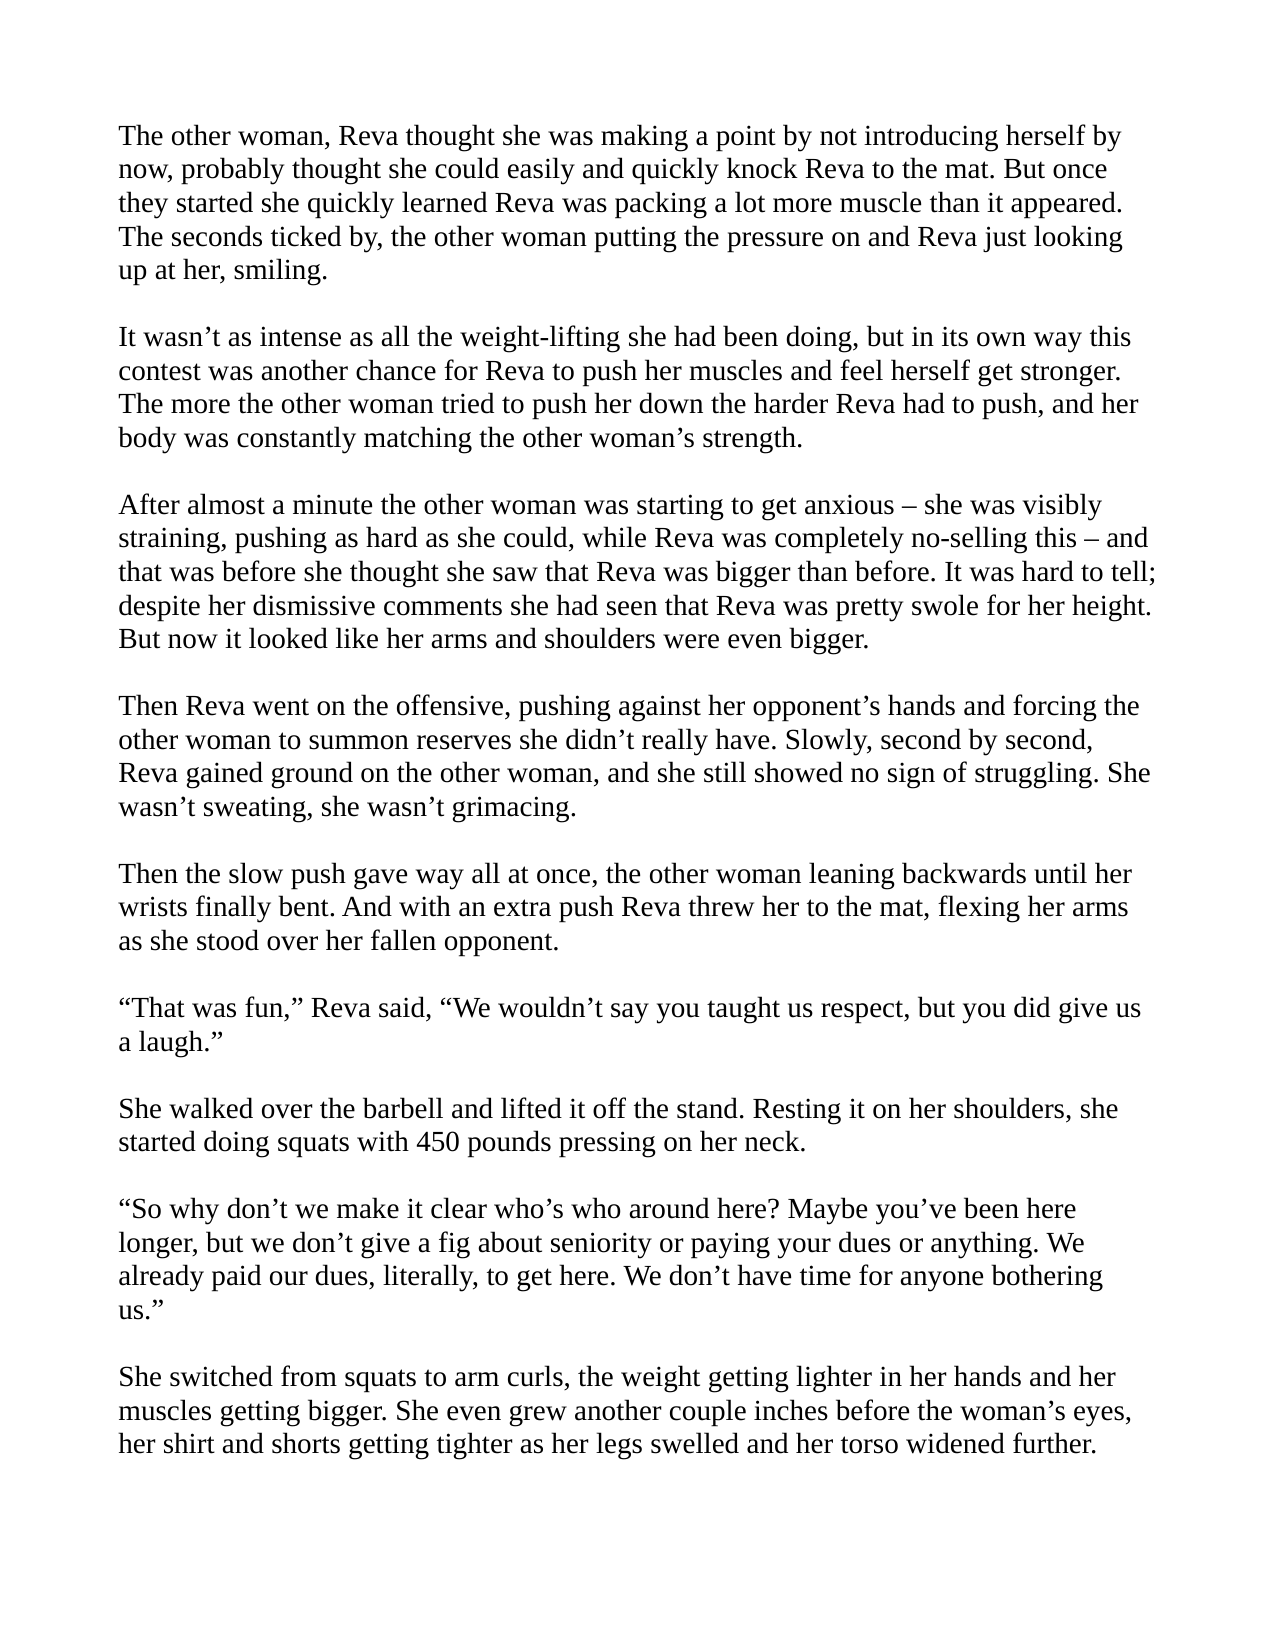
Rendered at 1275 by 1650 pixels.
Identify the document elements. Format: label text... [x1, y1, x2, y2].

text “That was fun,” Reva said, “We wouldn’t say you taught us respect, but you did give us a laugh.” [118, 990, 1157, 1057]
text She walked over the barbell and lifted it off the stand. Resting it on her shoulders, she started doing squats with 450 pounds pressing on her neck. [118, 1091, 1157, 1158]
text It wasn’t as intense as all the weight-lifting she had been doing, but in its own way this contest was another chance for Reva to push her muscles and feel herself get stronger. The more the other woman tried to push her down the harder Reva had to push, and her body was constantly matching the other woman’s strength. [118, 319, 1157, 453]
text The other woman, Reva thought she was making a point by not introducing herself by now, probably thought she could easily and quickly knock Reva to the mat. But once they started she quickly learned Reva was packing a lot more muscle than it appeared. The seconds ticked by, the other woman putting the pressure on and Reva just looking up at her, smiling. [118, 118, 1157, 286]
text Then the slow push gave way all at once, the other woman leaning backwards until her wrists finally bent. And with an extra push Reva threw her to the mat, flexing her arms as she stood over her fallen opponent. [118, 856, 1157, 957]
text Then Reva went on the offensive, pushing against her opponent’s hands and forcing the other woman to summon reserves she didn’t really have. Slowly, second by second, Reva gained ground on the other woman, and she still showed no sign of struggling. She wasn’t sweating, she wasn’t grimacing. [118, 688, 1157, 822]
text “So why don’t we make it clear who’s who around here? Maybe you’ve been here longer, but we don’t give a fig about seniority or paying your dues or anything. We already paid our dues, literally, to get here. We don’t have time for anyone bothering us.” [118, 1191, 1157, 1326]
text After almost a minute the other woman was starting to get anxious – she was visibly straining, pushing as hard as she could, while Reva was completely no-selling this – and that was before she thought she saw that Reva was bigger than before. It was hard to tell; despite her dismissive comments she had seen that Reva was pretty swole for her height. But now it looked like her arms and shoulders were even bigger. [118, 487, 1157, 655]
text She switched from squats to arm curls, the weight getting lighter in her hands and her muscles getting bigger. She even grew another couple inches before the woman’s eyes, her shirt and shorts getting tighter as her legs swelled and her torso widened further. [118, 1359, 1157, 1460]
